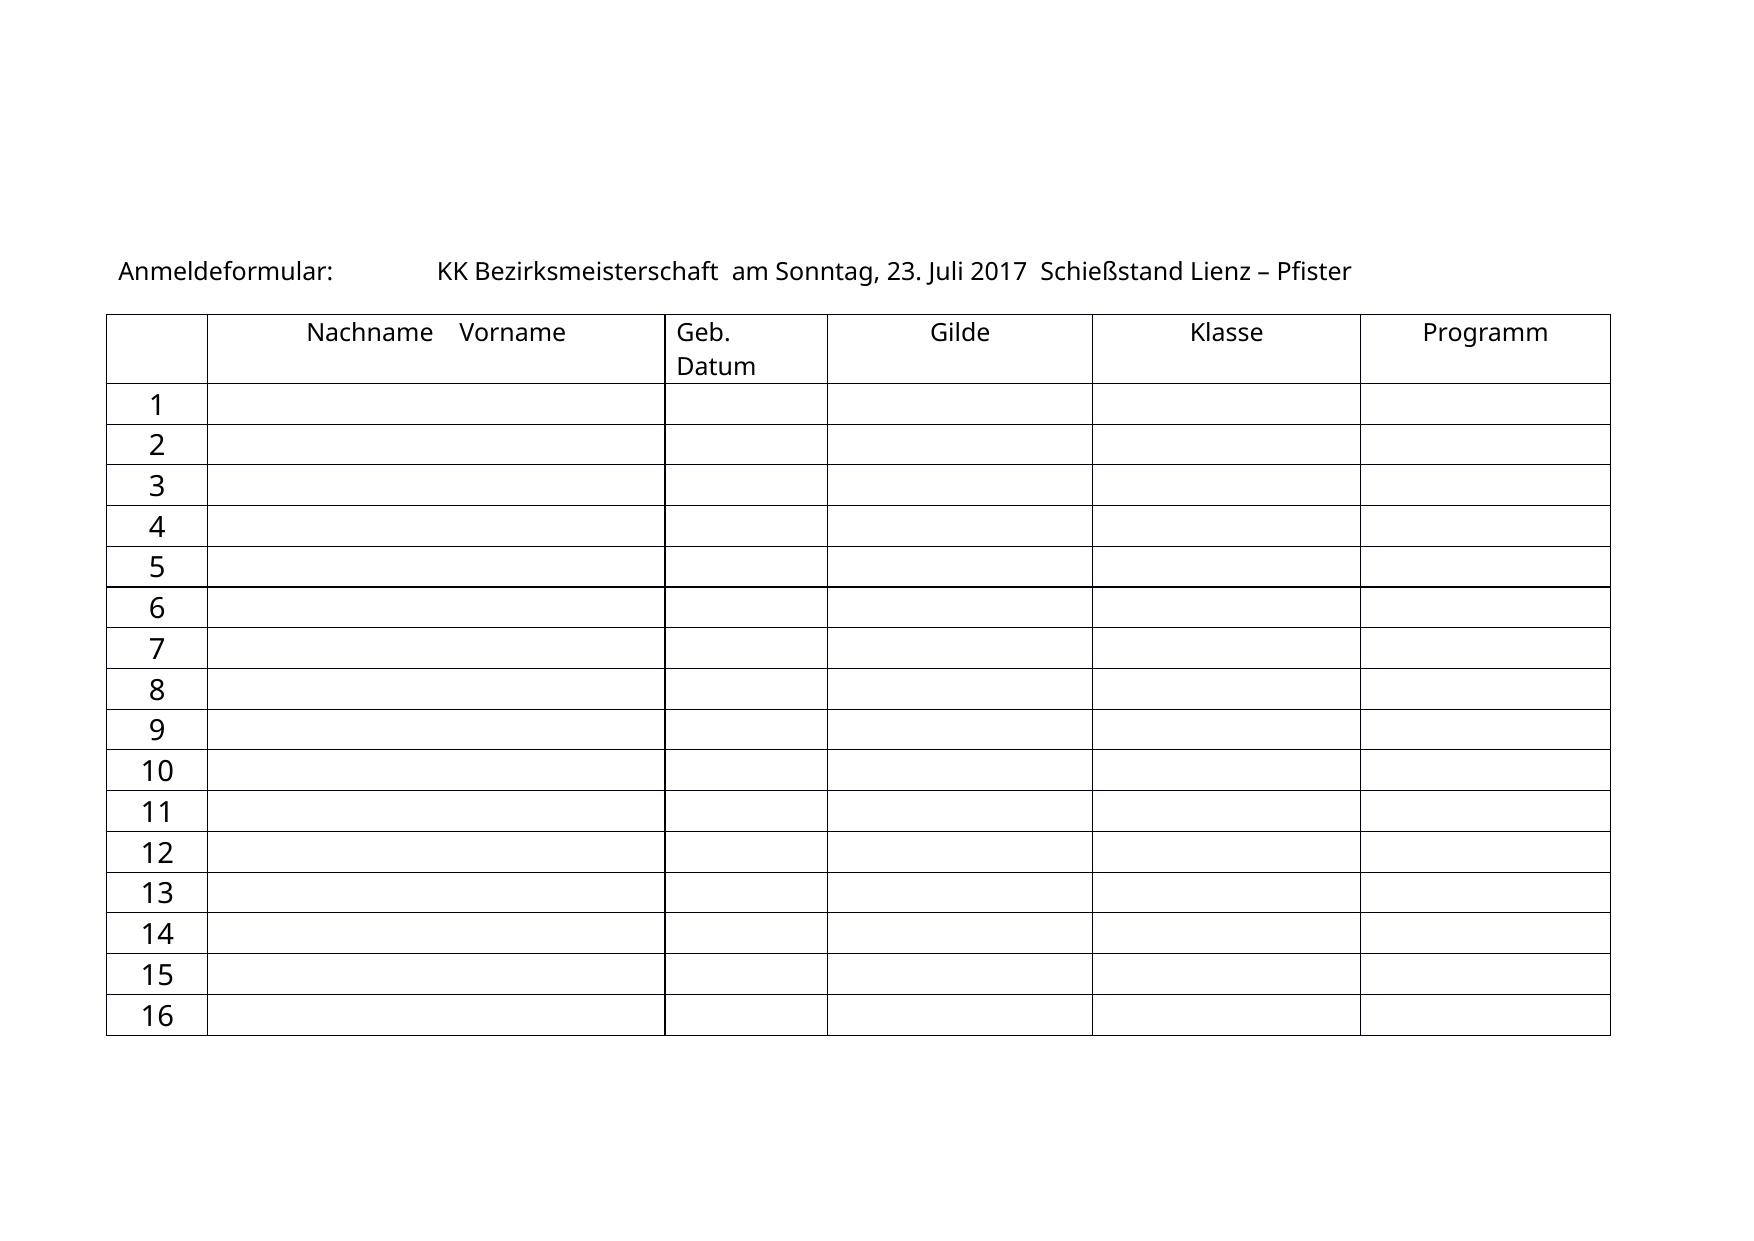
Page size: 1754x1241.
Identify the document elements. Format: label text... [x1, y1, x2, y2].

table_cell [828, 832, 1092, 872]
table_cell 13 [107, 873, 207, 912]
table_cell [828, 547, 1092, 586]
table_cell [1361, 832, 1610, 872]
table_cell [208, 547, 664, 586]
table_cell [1361, 995, 1610, 1034]
table_cell [666, 547, 827, 586]
table_cell 15 [107, 954, 207, 994]
table_cell [666, 954, 827, 994]
table_cell [666, 506, 827, 546]
table_cell [1093, 384, 1360, 423]
table_cell 7 [107, 628, 207, 668]
table_cell 16 [107, 995, 207, 1034]
table_cell [208, 588, 664, 627]
table_cell 12 [107, 832, 207, 872]
table_cell [208, 791, 664, 831]
table_header Programm [1361, 315, 1610, 383]
table_cell [828, 588, 1092, 627]
table_header Gilde [828, 315, 1092, 383]
table_cell [1093, 588, 1360, 627]
table_cell [828, 669, 1092, 709]
table_cell [828, 425, 1092, 464]
table_cell [828, 750, 1092, 790]
table_cell [828, 995, 1092, 1034]
table_cell [1093, 873, 1360, 912]
table_cell [1361, 384, 1610, 423]
table_cell [208, 954, 664, 994]
table_cell [666, 995, 827, 1034]
table_cell [208, 750, 664, 790]
table_cell [1093, 506, 1360, 546]
table_cell [208, 384, 664, 423]
table_cell [828, 465, 1092, 505]
table_cell [1361, 669, 1610, 709]
table_cell [1093, 791, 1360, 831]
table_cell [666, 791, 827, 831]
table_cell 3 [107, 465, 207, 505]
table_cell [1093, 832, 1360, 872]
table_cell [208, 995, 664, 1034]
table_cell [1093, 425, 1360, 464]
table_cell 11 [107, 791, 207, 831]
table_cell [828, 710, 1092, 749]
table_cell [1093, 913, 1360, 953]
table_cell [666, 913, 827, 953]
table_cell [828, 913, 1092, 953]
table_cell [1361, 506, 1610, 546]
table_cell [208, 913, 664, 953]
table_header [107, 315, 207, 383]
table_cell [208, 832, 664, 872]
table_cell [828, 873, 1092, 912]
table_cell [1093, 547, 1360, 586]
table_cell [666, 750, 827, 790]
text Anmeldeformular: KK Bezirksmeisterschaft am Sonntag, 23. Juli 2017 Schießstand Lienz – Pfister [118, 254, 1606, 288]
table_cell 2 [107, 425, 207, 464]
table_cell 14 [107, 913, 207, 953]
table_cell [1093, 995, 1360, 1034]
table_cell [828, 954, 1092, 994]
table_cell [828, 791, 1092, 831]
table_cell [1361, 465, 1610, 505]
table_cell [208, 506, 664, 546]
table_cell 6 [107, 588, 207, 627]
table_cell [1093, 710, 1360, 749]
table_header Nachname Vorname [208, 315, 664, 383]
table_cell [666, 425, 827, 464]
table_cell 10 [107, 750, 207, 790]
table_cell 4 [107, 506, 207, 546]
table_cell [1093, 750, 1360, 790]
table_cell [666, 384, 827, 423]
table_cell [666, 873, 827, 912]
table_cell [208, 628, 664, 668]
table_cell 5 [107, 547, 207, 586]
table_cell [1361, 547, 1610, 586]
table_cell [208, 873, 664, 912]
table_cell [828, 384, 1092, 423]
table_cell [208, 669, 664, 709]
table_cell [666, 588, 827, 627]
table_cell [1361, 588, 1610, 627]
table_cell [666, 669, 827, 709]
table_header Geb. Datum [666, 315, 827, 383]
table_cell [666, 832, 827, 872]
table_cell [1093, 954, 1360, 994]
table_cell [1361, 750, 1610, 790]
table_cell [1361, 873, 1610, 912]
table_cell [1361, 791, 1610, 831]
table_cell 8 [107, 669, 207, 709]
table_cell [1093, 465, 1360, 505]
table_cell [208, 710, 664, 749]
table_cell [666, 710, 827, 749]
table_cell [1361, 710, 1610, 749]
table_cell [1361, 913, 1610, 953]
table_cell [666, 628, 827, 668]
table_cell 1 [107, 384, 207, 423]
table_cell [666, 465, 827, 505]
table_cell 9 [107, 710, 207, 749]
table_cell [1093, 628, 1360, 668]
table_cell [208, 425, 664, 464]
table_cell [828, 506, 1092, 546]
table_cell [1361, 954, 1610, 994]
table_cell [1093, 669, 1360, 709]
table_cell [208, 465, 664, 505]
table_cell [1361, 425, 1610, 464]
table_header Klasse [1093, 315, 1360, 383]
table_cell [828, 628, 1092, 668]
table_cell [1361, 628, 1610, 668]
